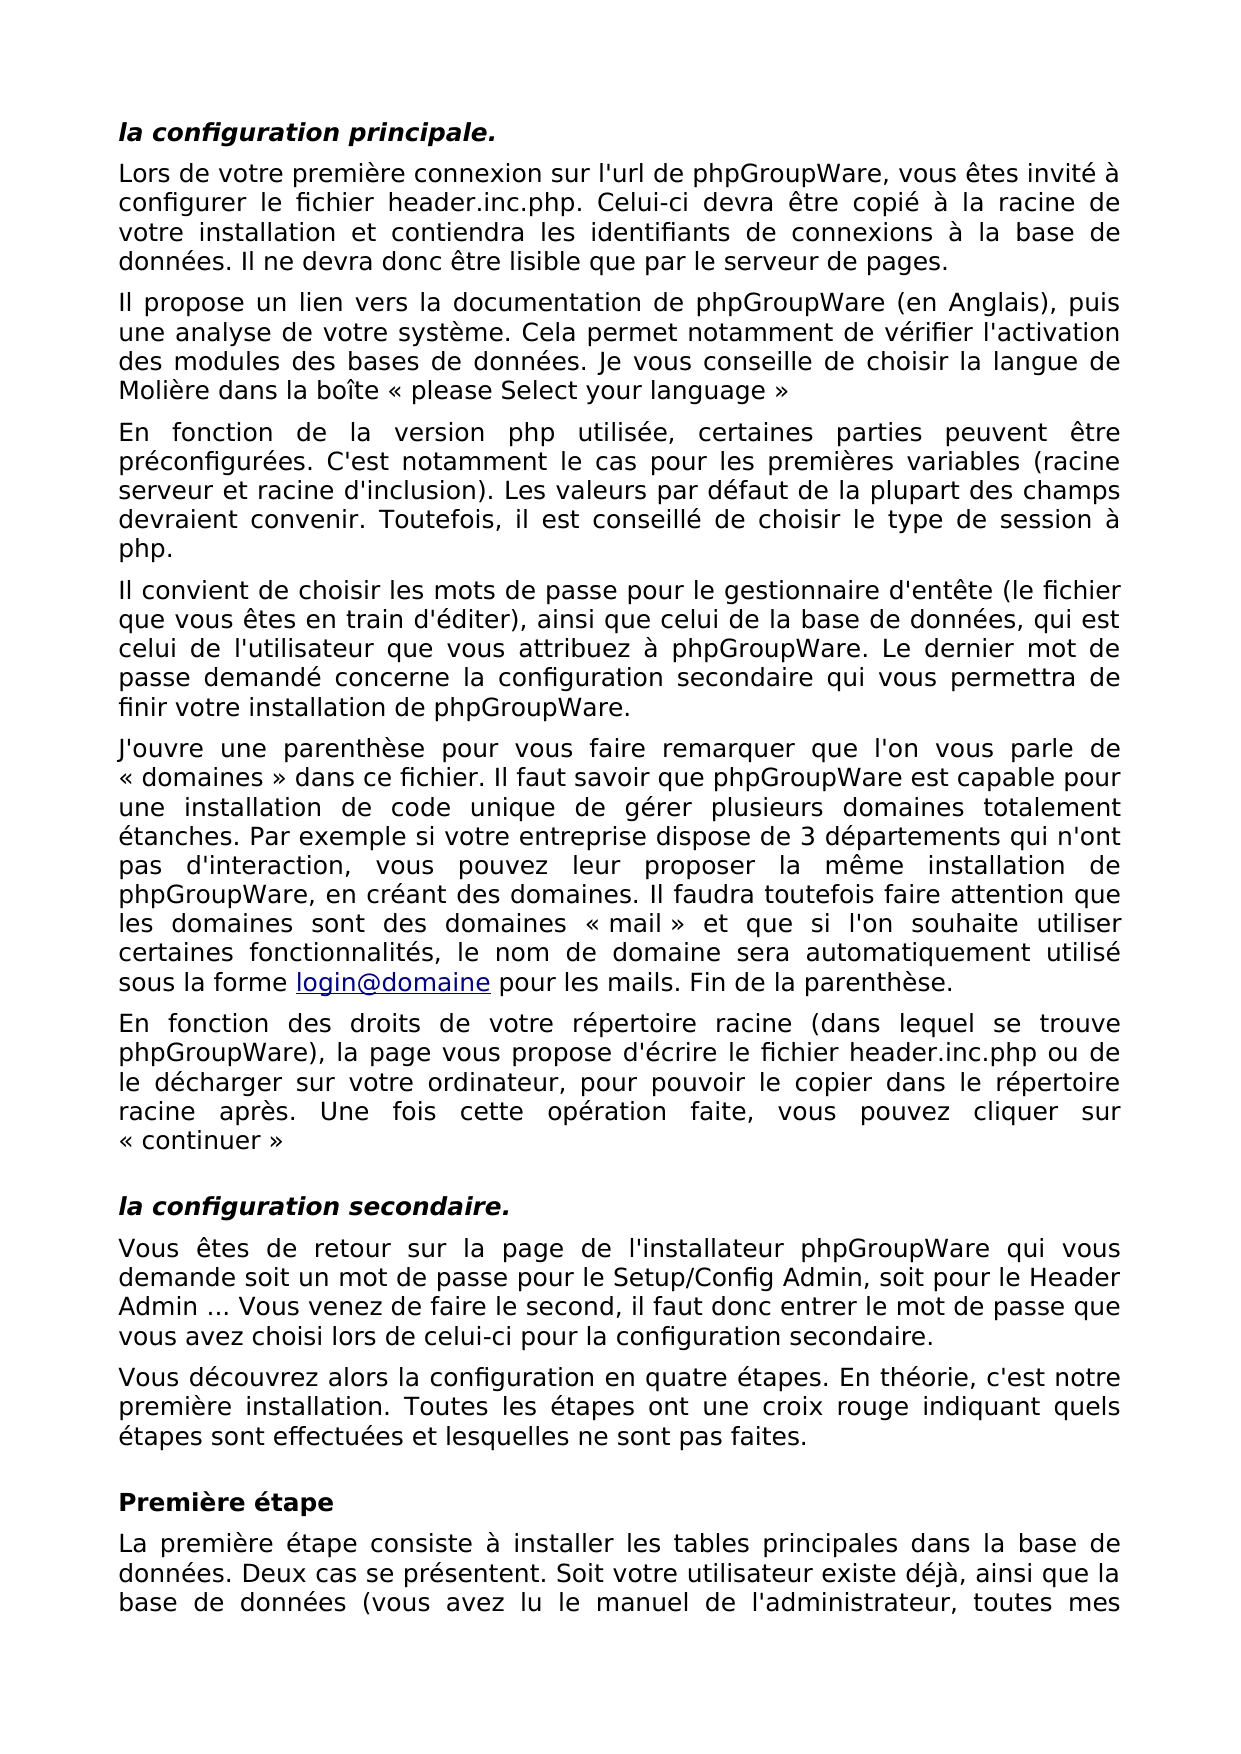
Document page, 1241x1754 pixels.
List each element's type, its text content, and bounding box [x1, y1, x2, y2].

subtitle la configuration secondaire. [118, 1193, 1122, 1222]
text Vous découvrez alors la configuration en quatre étapes. En théorie, c'est notre première installation. Toutes les étapes ont une croix rouge indiquant quels étapes sont effectuées et lesquelles ne sont pas faites. [118, 1363, 1122, 1451]
text Lors de votre première connexion sur l'url de phpGroupWare, vous êtes invité à configurer le fichier header.inc.php. Celui-ci devra être copié à la racine de votre installation et contiendra les identifiants de connexions à la base de données. Il ne devra donc être lisible que par le serveur de pages. [118, 159, 1122, 276]
text J'ouvre une parenthèse pour vous faire remarquer que l'on vous parle de « domaines » dans ce fichier. Il faut savoir que phpGroupWare est capable pour une installation de code unique de gérer plusieurs domaines totalement étanches. Par exemple si votre entreprise dispose de 3 départements qui n'ont pas d'interaction, vous pouvez leur proposer la même installation de phpGroupWare, en créant des domaines. Il faudra toutefois faire attention que les domaines sont des domaines « mail » et que si l'on souhaite utiliser certaines fonctionnalités, le nom de domaine sera automatiquement utilisé sous la forme login@domaine pour les mails. Fin de la parenthèse. [118, 734, 1122, 997]
text En fonction des droits de votre répertoire racine (dans lequel se trouve phpGroupWare), la page vous propose d'écrire le fichier header.inc.php ou de le décharger sur votre ordinateur, pour pouvoir le copier dans le répertoire racine après. Une fois cette opération faite, vous pouvez cliquer sur « continuer » [118, 1009, 1122, 1155]
subtitle la configuration principale. [118, 118, 1122, 147]
text Il propose un lien vers la documentation de phpGroupWare (en Anglais), puis une analyse de votre système. Cela permet notamment de vérifier l'activation des modules des bases de données. Je vous conseille de choisir la langue de Molière dans la boîte « please Select your language » [118, 289, 1122, 405]
text Vous êtes de retour sur la page de l'installateur phpGroupWare qui vous demande soit un mot de passe pour le Setup/Config Admin, soit pour le Header Admin ... Vous venez de faire le second, il faut donc entrer le mot de passe que vous avez choisi lors de celui-ci pour la configuration secondaire. [118, 1234, 1122, 1351]
text Il convient de choisir les mots de passe pour le gestionnaire d'entête (le fichier que vous êtes en train d'éditer), ainsi que celui de la base de données, qui est celui de l'utilisateur que vous attribuez à phpGroupWare. Le dernier mot de passe demandé concerne la configuration secondaire qui vous permettra de finir votre installation de phpGroupWare. [118, 576, 1122, 722]
subtitle Première étape [118, 1488, 1122, 1517]
text La première étape consiste à installer les tables principales dans la base de données. Deux cas se présentent. Soit votre utilisateur existe déjà, ainsi que la base de données (vous avez lu le manuel de l'administrateur, toutes mes [118, 1530, 1122, 1617]
text En fonction de la version php utilisée, certaines parties peuvent être préconfigurées. C'est notamment le cas pour les premières variables (racine serveur et racine d'inclusion). Les valeurs par défaut de la plupart des champs devraient convenir. Toutefois, il est conseillé de choisir le type de session à php. [118, 418, 1122, 564]
